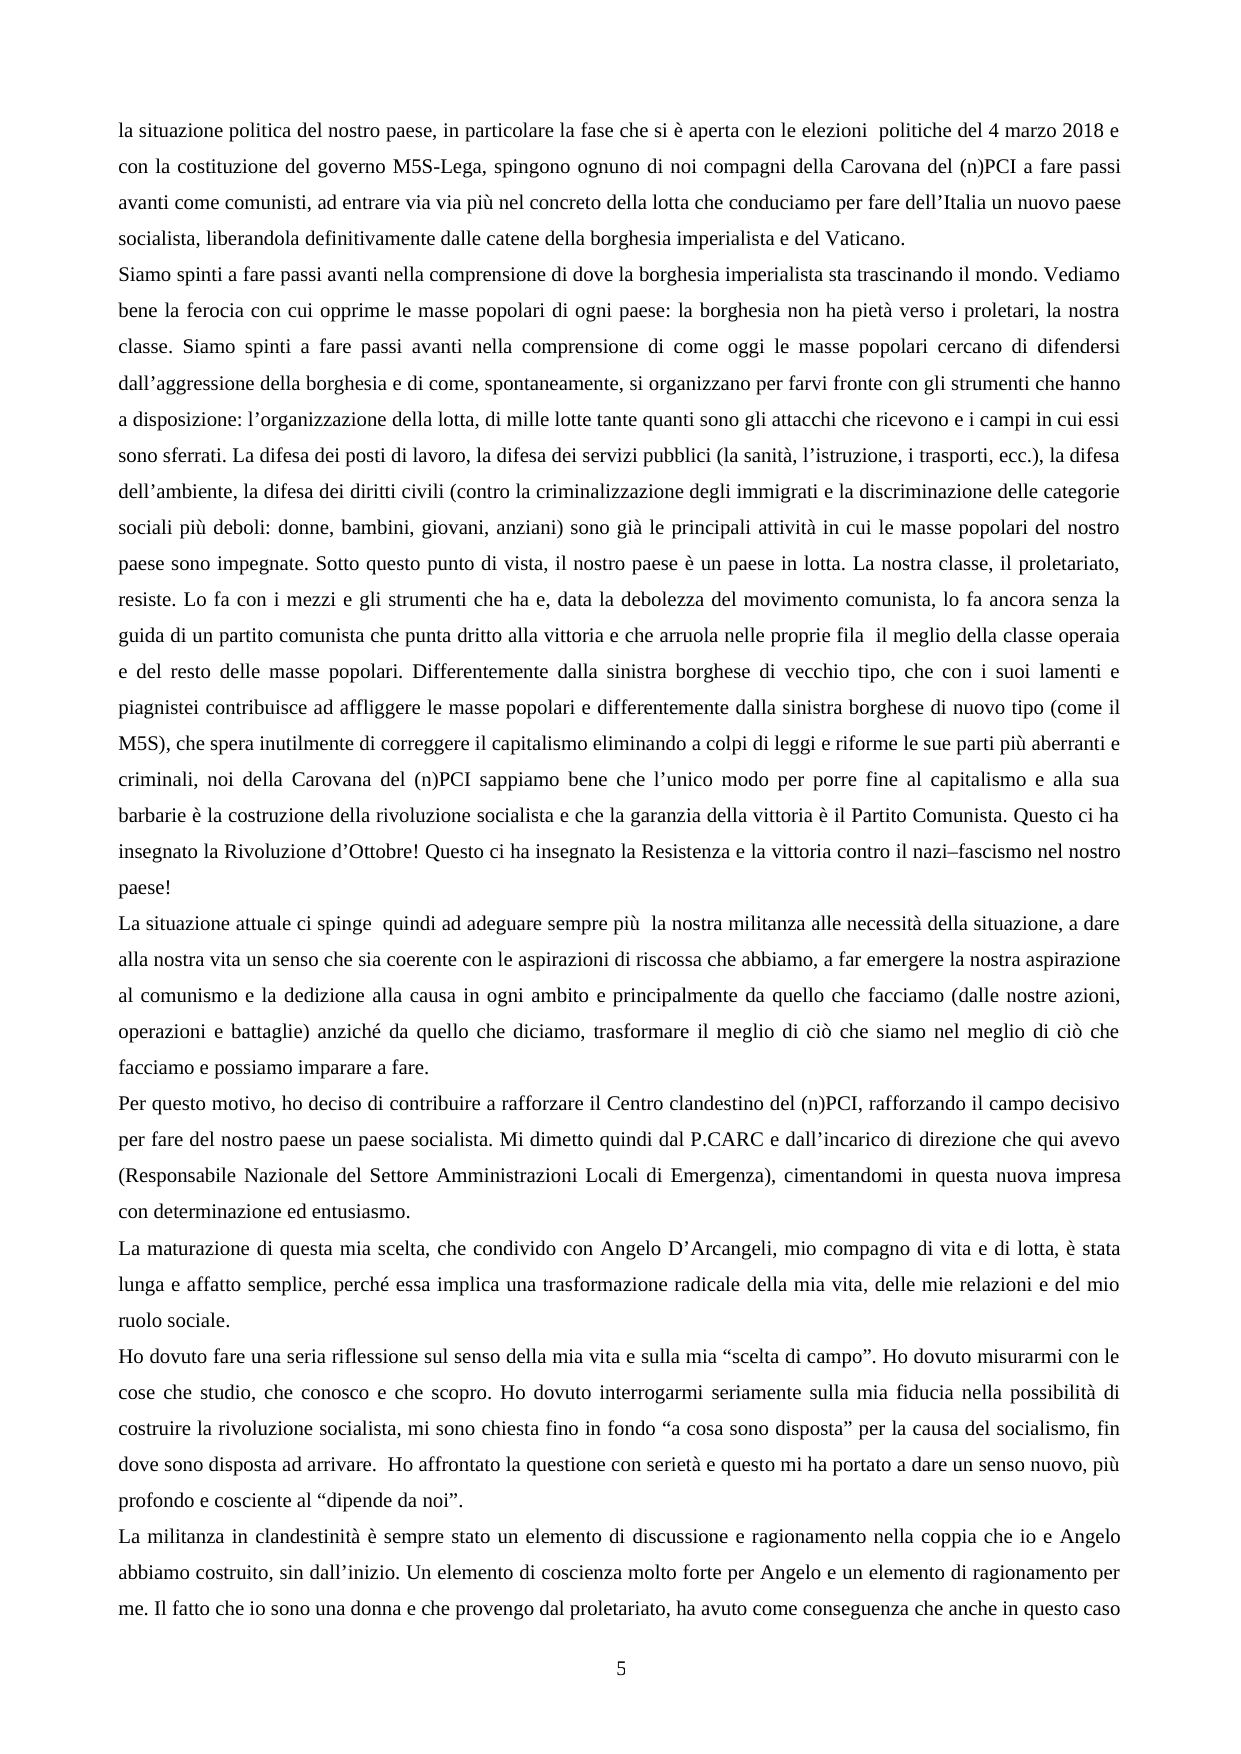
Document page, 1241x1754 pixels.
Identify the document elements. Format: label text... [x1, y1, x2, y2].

text La militanza in clandestinità è sempre stato un elemento di discussione e ragionamento nella coppia che io e Angelo abbiamo costruito, sin dall’inizio. Un elemento di coscienza molto forte per Angelo e un elemento di ragionamento per me. Il fatto che io sono una donna e che provengo dal proletariato, ha avuto come conseguenza che anche in questo caso [118, 1524, 1122, 1620]
text Per questo motivo, ho deciso di contribuire a rafforzare il Centro clandestino del (n)PCI, rafforzando il campo decisivo per fare del nostro paese un paese socialista. Mi dimetto quindi dal P.CARC e dall’incarico di direzione che qui avevo (Responsabile Nazionale del Settore Amministrazioni Locali di Emergenza), cimentandomi in questa nuova impresa con determinazione ed entusiasmo. [118, 1091, 1122, 1223]
text La maturazione di questa mia scelta, che condivido con Angelo D’Arcangeli, mio compagno di vita e di lotta, è stata lunga e affatto semplice, perché essa implica una trasformazione radicale della mia vita, delle mie relazioni e del mio ruolo sociale. [118, 1235, 1122, 1332]
text Siamo spinti a fare passi avanti nella comprensione di dove la borghesia imperialista sta trascinando il mondo. Vediamo bene la ferocia con cui opprime le masse popolari di ogni paese: la borghesia non ha pietà verso i proletari, la nostra classe. Siamo spinti a fare passi avanti nella comprensione di come oggi le masse popolari cercano di difendersi dall’aggressione della borghesia e di come, spontaneamente, si organizzano per farvi fronte con gli strumenti che hanno a disposizione: l’organizzazione della lotta, di mille lotte tante quanti sono gli attacchi che ricevono e i campi in cui essi sono sferrati. La difesa dei posti di lavoro, la difesa dei servizi pubblici (la sanità, l’istruzione, i trasporti, ecc.), la difesa dell’ambiente, la difesa dei diritti civili (contro la criminalizzazione degli immigrati e la discriminazione delle categorie sociali più deboli: donne, bambini, giovani, anziani) sono già le principali attività in cui le masse popolari del nostro paese sono impegnate. Sotto questo punto di vista, il nostro paese è un paese in lotta. La nostra classe, il proletariato, resiste. Lo fa con i mezzi e gli strumenti che ha e, data la debolezza del movimento comunista, lo fa ancora senza la guida di un partito comunista che punta dritto alla vittoria e che arruola nelle proprie fila il meglio della classe operaia e del resto delle masse popolari. Differentemente dalla sinistra borghese di vecchio tipo, che con i suoi lamenti e piagnistei contribuisce ad affliggere le masse popolari e differentemente dalla sinistra borghese di nuovo tipo (come il M5S), che spera inutilmente di correggere il capitalismo eliminando a colpi di leggi e riforme le sue parti più aberranti e criminali, noi della Carovana del (n)PCI sappiamo bene che l’unico modo per porre fine al capitalismo e alla sua barbarie è la costruzione della rivoluzione socialista e che la garanzia della vittoria è il Partito Comunista. Questo ci ha insegnato la Rivoluzione d’Ottobre! Questo ci ha insegnato la Resistenza e la vittoria contro il nazi–fascismo nel nostro paese! [118, 262, 1122, 899]
text Ho dovuto fare una seria riflessione sul senso della mia vita e sulla mia “scelta di campo”. Ho dovuto misurarmi con le cose che studio, che conosco e che scopro. Ho dovuto interrogarmi seriamente sulla mia fiducia nella possibilità di costruire la rivoluzione socialista, mi sono chiesta fino in fondo “a cosa sono disposta” per la causa del socialismo, fin dove sono disposta ad arrivare. Ho affrontato la questione con serietà e questo mi ha portato a dare un senso nuovo, più profondo e cosciente al “dipende da noi”. [118, 1343, 1122, 1512]
text la situazione politica del nostro paese, in particolare la fase che si è aperta con le elezioni politiche del 4 marzo 2018 e con la costituzione del governo M5S-Lega, spingono ognuno di noi compagni della Carovana del (n)PCI a fare passi avanti come comunisti, ad entrare via via più nel concreto della lotta che conduciamo per fare dell’Italia un nuovo paese socialista, liberandola definitivamente dalle catene della borghesia imperialista e del Vaticano. [118, 118, 1122, 250]
text La situazione attuale ci spinge quindi ad adeguare sempre più la nostra militanza alle necessità della situazione, a dare alla nostra vita un senso che sia coerente con le aspirazioni di riscossa che abbiamo, a far emergere la nostra aspirazione al comunismo e la dedizione alla causa in ogni ambito e principalmente da quello che facciamo (dalle nostre azioni, operazioni e battaglie) anziché da quello che diciamo, trasformare il meglio di ciò che siamo nel meglio di ciò che facciamo e possiamo imparare a fare. [118, 911, 1122, 1079]
